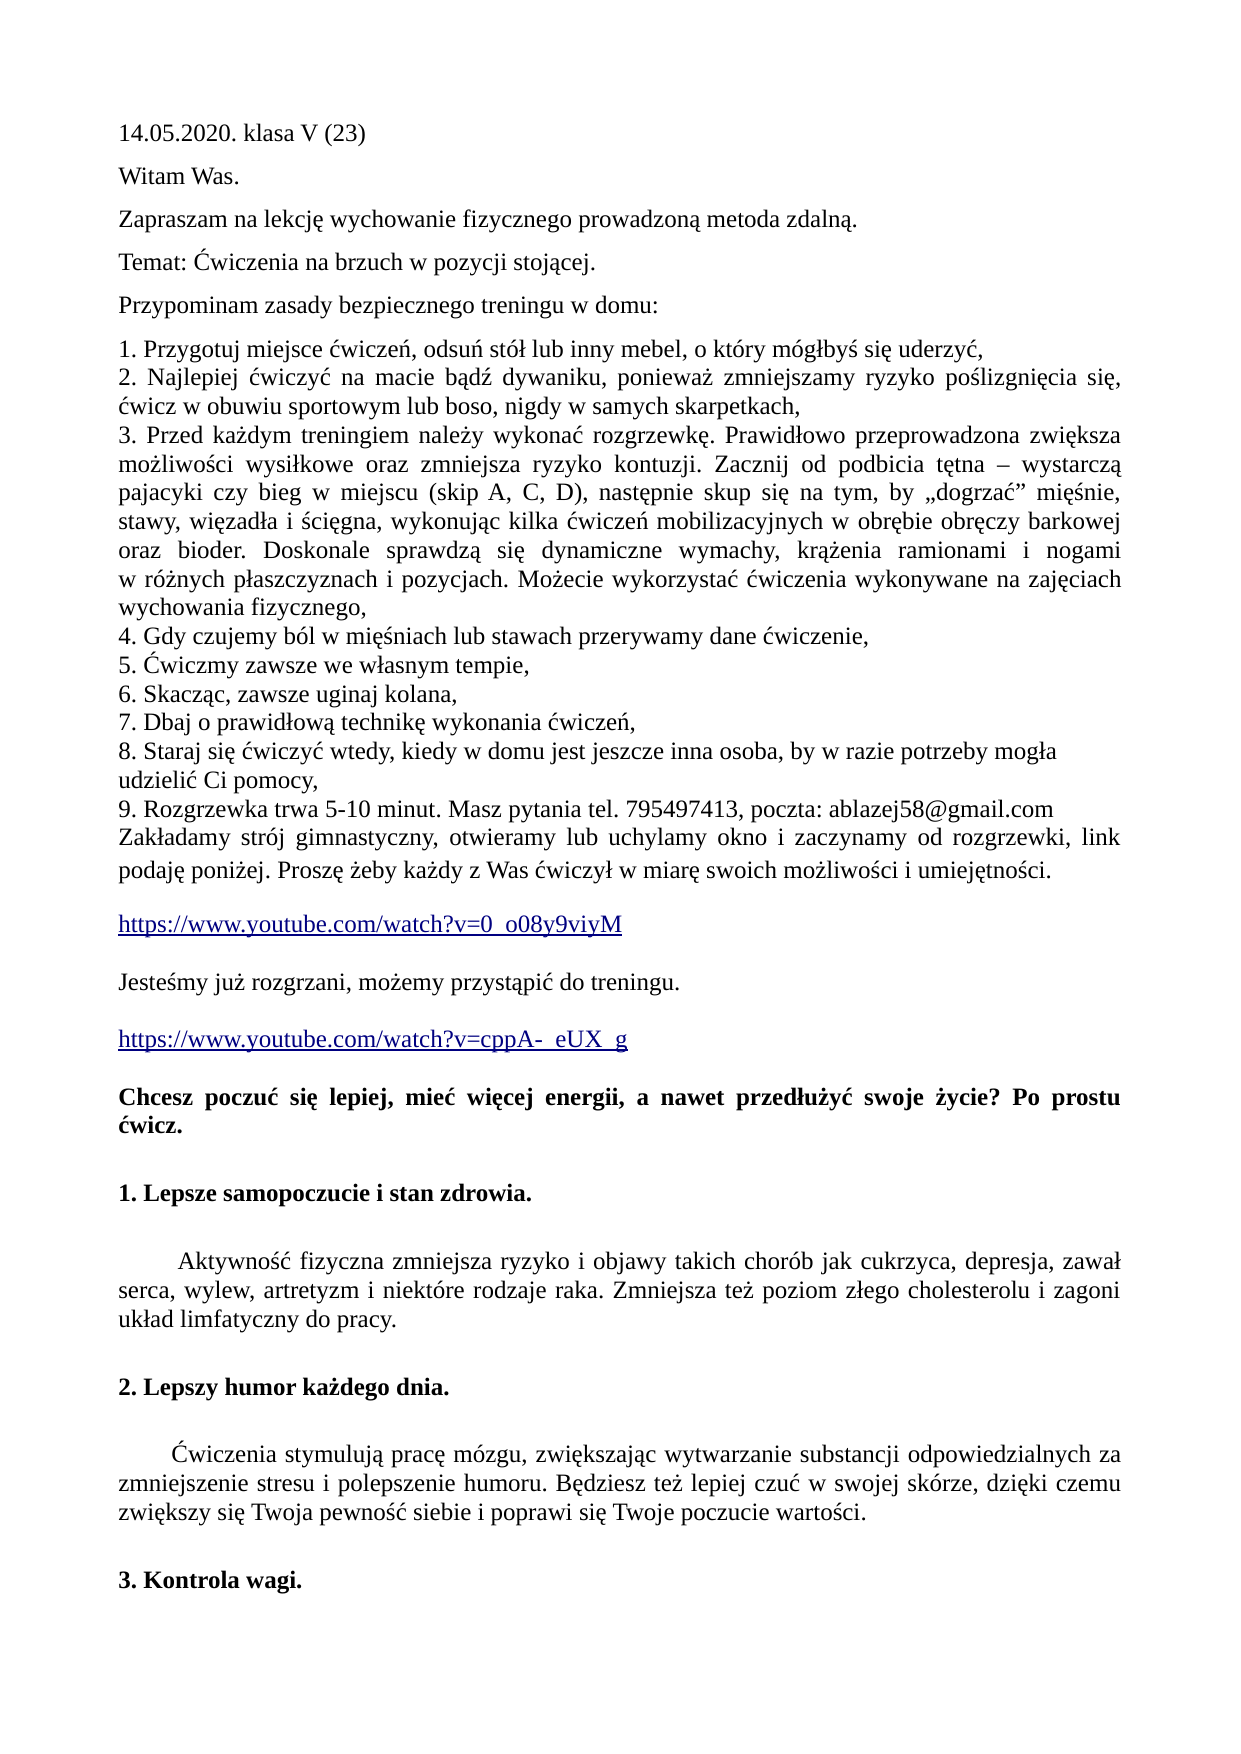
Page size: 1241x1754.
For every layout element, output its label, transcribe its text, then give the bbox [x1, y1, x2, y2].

text 9. Rozgrzewka trwa 5-10 minut. Masz pytania tel. 795497413, poczta: ablazej58@gmail.com [118, 794, 1122, 822]
text Aktywność fizyczna zmniejsza ryzyko i objawy takich chorób jak cukrzyca, depresja, zawał serca, wylew, artretyzm i niektóre rodzaje raka. Zmniejsza też poziom złego cholesterolu i zagoni układ limfatyczny do pracy. [118, 1246, 1122, 1332]
text Chcesz poczuć się lepiej, mieć więcej energii, a nawet przedłużyć swoje życie? Po prostu ćwicz. [118, 1082, 1122, 1139]
text 8. Staraj się ćwiczyć wtedy, kiedy w domu jest jeszcze inna osoba, by w razie potrzeby mogła [118, 736, 1122, 765]
text 3. Przed każdym treningiem należy wykonać rozgrzewkę. Prawidłowo przeprowadzona zwiększa możliwości wysiłkowe oraz zmniejsza ryzyko kontuzji. Zacznij od podbicia tętna – wystarczą pajacyki czy bieg w miejscu (skip A, C, D), następnie skup się na tym, by „dogrzać” mięśnie, stawy, więzadła i ścięgna, wykonując kilka ćwiczeń mobilizacyjnych w obrębie obręczy barkowej oraz bioder. Doskonale sprawdzą się dynamiczne wymachy, krążenia ramionami i nogami w różnych płaszczyznach i pozycjach. Możecie wykorzystać ćwiczenia wykonywane na zajęciach wychowania fizycznego, [118, 420, 1122, 621]
text Temat: Ćwiczenia na brzuch w pozycji stojącej. [118, 247, 1122, 276]
text 4. Gdy czujemy ból w mięśniach lub stawach przerywamy dane ćwiczenie, [118, 621, 1122, 650]
text Jesteśmy już rozgrzani, możemy przystąpić do treningu. [118, 967, 1122, 996]
text Witam Was. [118, 161, 1122, 190]
text Zakładamy strój gimnastyczny, otwieramy lub uchylamy okno i zaczynamy od rozgrzewki, link podaję poniżej. Proszę żeby każdy z Was ćwiczył w miarę swoich możliwości i umiejętności. [118, 822, 1122, 884]
text https://www.youtube.com/watch?v=0_o08y9viyM [118, 909, 1122, 938]
text https://www.youtube.com/watch?v=cppA-_eUX_g [118, 1024, 1122, 1053]
text 2. Najlepiej ćwiczyć na macie bądź dywaniku, ponieważ zmniejszamy ryzyko poślizgnięcia się, ćwicz w obuwiu sportowym lub boso, nigdy w samych skarpetkach, [118, 362, 1122, 420]
text Zapraszam na lekcję wychowanie fizycznego prowadzoną metoda zdalną. [118, 204, 1122, 233]
text 6. Skacząc, zawsze uginaj kolana, [118, 679, 1122, 707]
text 2. Lepszy humor każdego dnia. [118, 1372, 1122, 1400]
text 7. Dbaj o prawidłową technikę wykonania ćwiczeń, [118, 707, 1122, 736]
text Ćwiczenia stymulują pracę mózgu, zwiększając wytwarzanie substancji odpowiedzialnych za zmniejszenie stresu i polepszenie humoru. Będziesz też lepiej czuć w swojej skórze, dzięki czemu zwiększy się Twoja pewność siebie i poprawi się Twoje poczucie wartości. [118, 1439, 1122, 1526]
text udzielić Ci pomocy, [118, 765, 1122, 794]
text 14.05.2020. klasa V (23) [118, 118, 1122, 147]
text 5. Ćwiczmy zawsze we własnym tempie, [118, 650, 1122, 679]
text 3. Kontrola wagi. [118, 1565, 1122, 1593]
text 1. Przygotuj miejsce ćwiczeń, odsuń stół lub inny mebel, o który mógłbyś się uderzyć, [118, 334, 1122, 362]
text 1. Lepsze samopoczucie i stan zdrowia. [118, 1178, 1122, 1207]
text Przypominam zasady bezpiecznego treningu w domu: [118, 291, 1122, 319]
